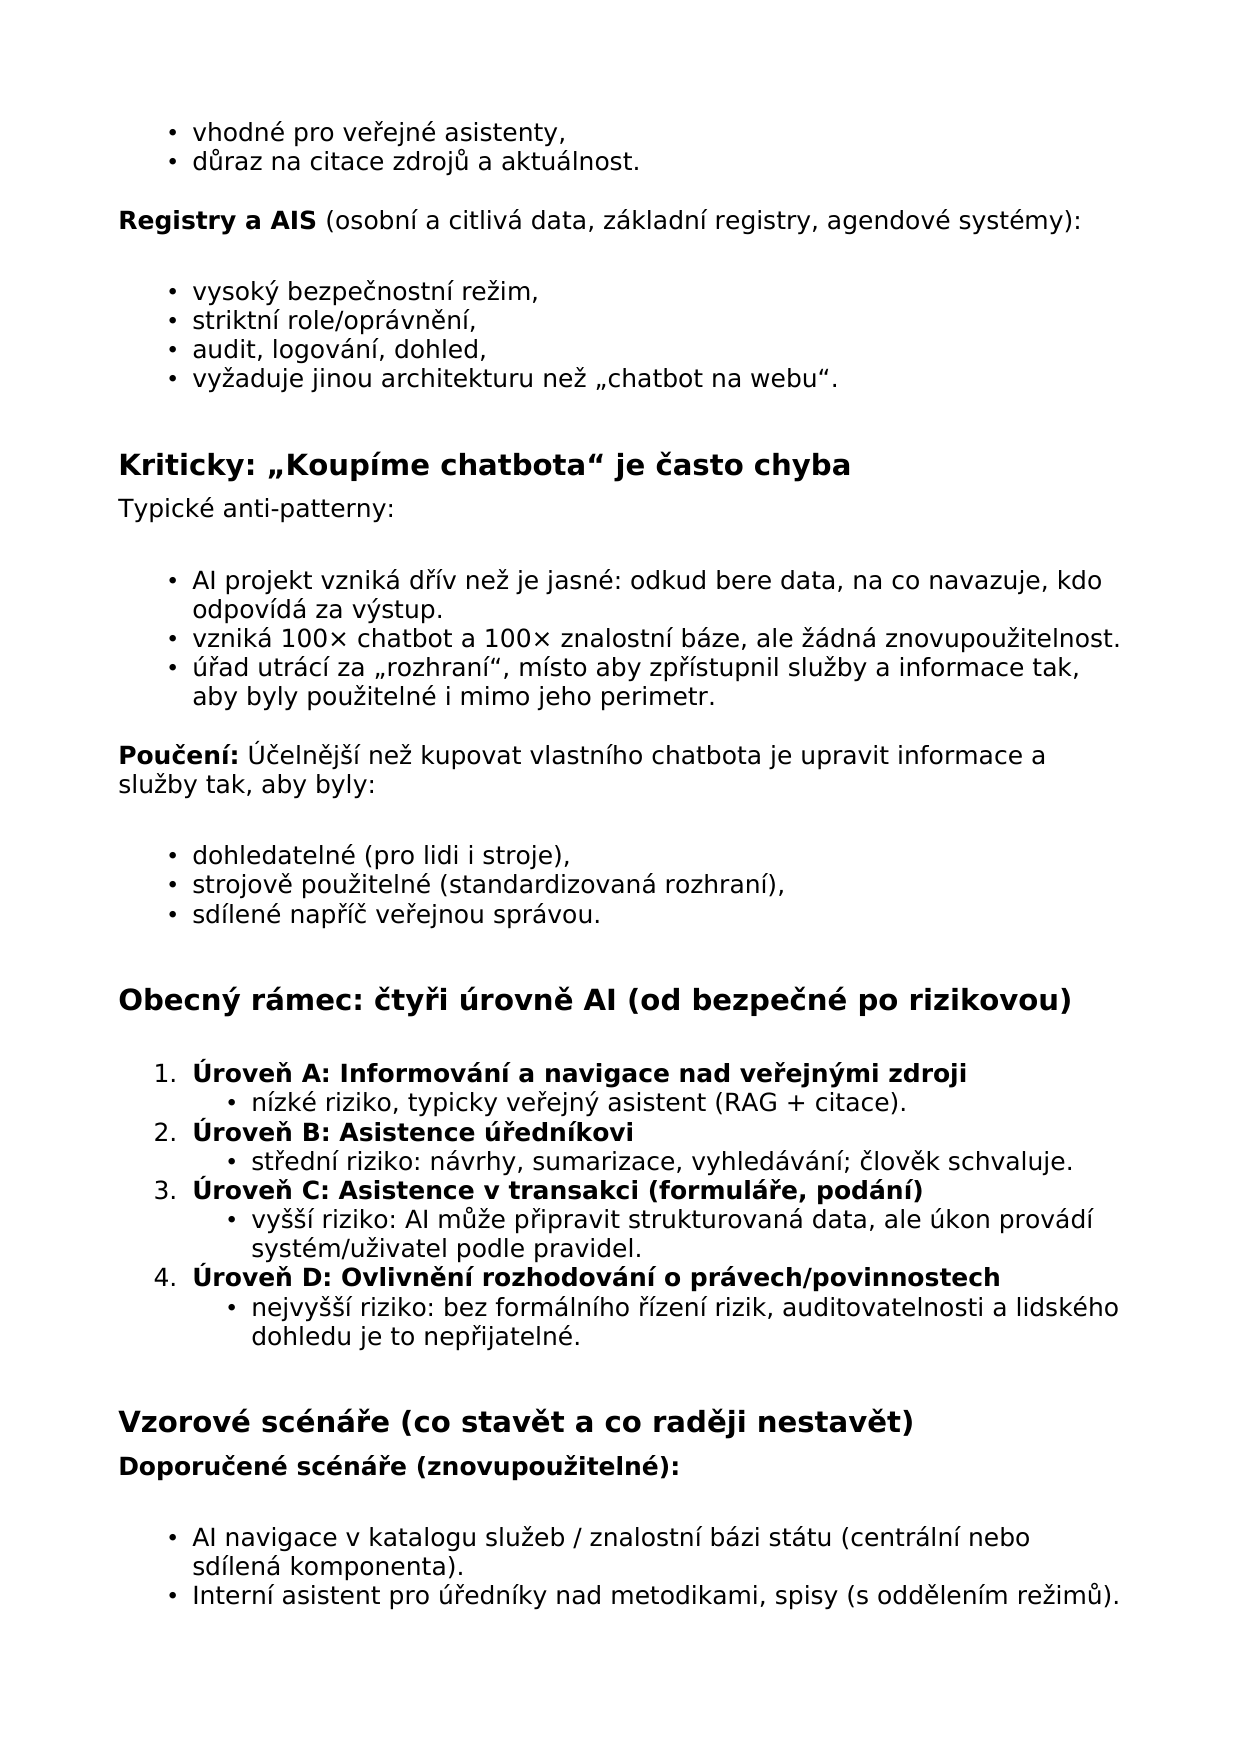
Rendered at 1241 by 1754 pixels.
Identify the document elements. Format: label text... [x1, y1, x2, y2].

list Úroveň D: Ovlivnění rozhodování o právech/povinnostech [177, 1263, 1122, 1293]
list důraz na citace zdrojů a aktuálnost. [177, 147, 1122, 176]
list striktní role/oprávnění, [177, 306, 1122, 335]
list vyšší riziko: AI může připravit strukturovaná data, ale úkon provádí systém/uživatel podle pravidel. [236, 1205, 1122, 1263]
list Úroveň A: Informování a navigace nad veřejnými zdroji [177, 1059, 1122, 1088]
list audit, logování, dohled, [177, 335, 1122, 364]
text Registry a AIS (osobní a citlivá data, základní registry, agendové systémy): [118, 206, 1122, 235]
subtitle Kriticky: „Koupíme chatbota“ je často chyba [118, 448, 1122, 482]
list nízké riziko, typicky veřejný asistent (RAG + citace). [236, 1088, 1122, 1118]
text Poučení: Účelnější než kupovat vlastního chatbota je upravit informace a služby tak, aby byly: [118, 741, 1122, 799]
list Úroveň B: Asistence úředníkovi [177, 1118, 1122, 1147]
list nejvyšší riziko: bez formálního řízení rizik, auditovatelnosti a lidského dohledu je to nepřijatelné. [236, 1293, 1122, 1351]
subtitle Obecný rámec: čtyři úrovně AI (od bezpečné po rizikovou) [118, 983, 1122, 1017]
text Typické anti-patterny: [118, 495, 1122, 524]
list sdílené napříč veřejnou správou. [177, 900, 1122, 929]
list vzniká 100× chatbot a 100× znalostní báze, ale žádná znovupoužitelnost. [177, 624, 1122, 653]
list Interní asistent pro úředníky nad metodikami, spisy (s oddělením režimů). [177, 1581, 1122, 1611]
list AI projekt vzniká dřív než je jasné: odkud bere data, na co navazuje, kdo odpovídá za výstup. [177, 566, 1122, 624]
list střední riziko: návrhy, sumarizace, vyhledávání; člověk schvaluje. [236, 1147, 1122, 1176]
list Úroveň C: Asistence v transakci (formuláře, podání) [177, 1176, 1122, 1205]
list vhodné pro veřejné asistenty, [177, 118, 1122, 147]
subtitle Vzorové scénáře (co stavět a co raději nestavět) [118, 1406, 1122, 1439]
list AI navigace v katalogu služeb / znalostní bázi státu (centrální nebo sdílená komponenta). [177, 1523, 1122, 1581]
list vysoký bezpečnostní režim, [177, 277, 1122, 306]
list strojově použitelné (standardizovaná rozhraní), [177, 871, 1122, 900]
list vyžaduje jinou architekturu než „chatbot na webu“. [177, 364, 1122, 394]
list úřad utrácí za „rozhraní“, místo aby zpřístupnil služby a informace tak, aby byly použitelné i mimo jeho perimetr. [177, 653, 1122, 712]
text Doporučené scénáře (znovupoužitelné): [118, 1452, 1122, 1481]
list dohledatelné (pro lidi i stroje), [177, 841, 1122, 871]
